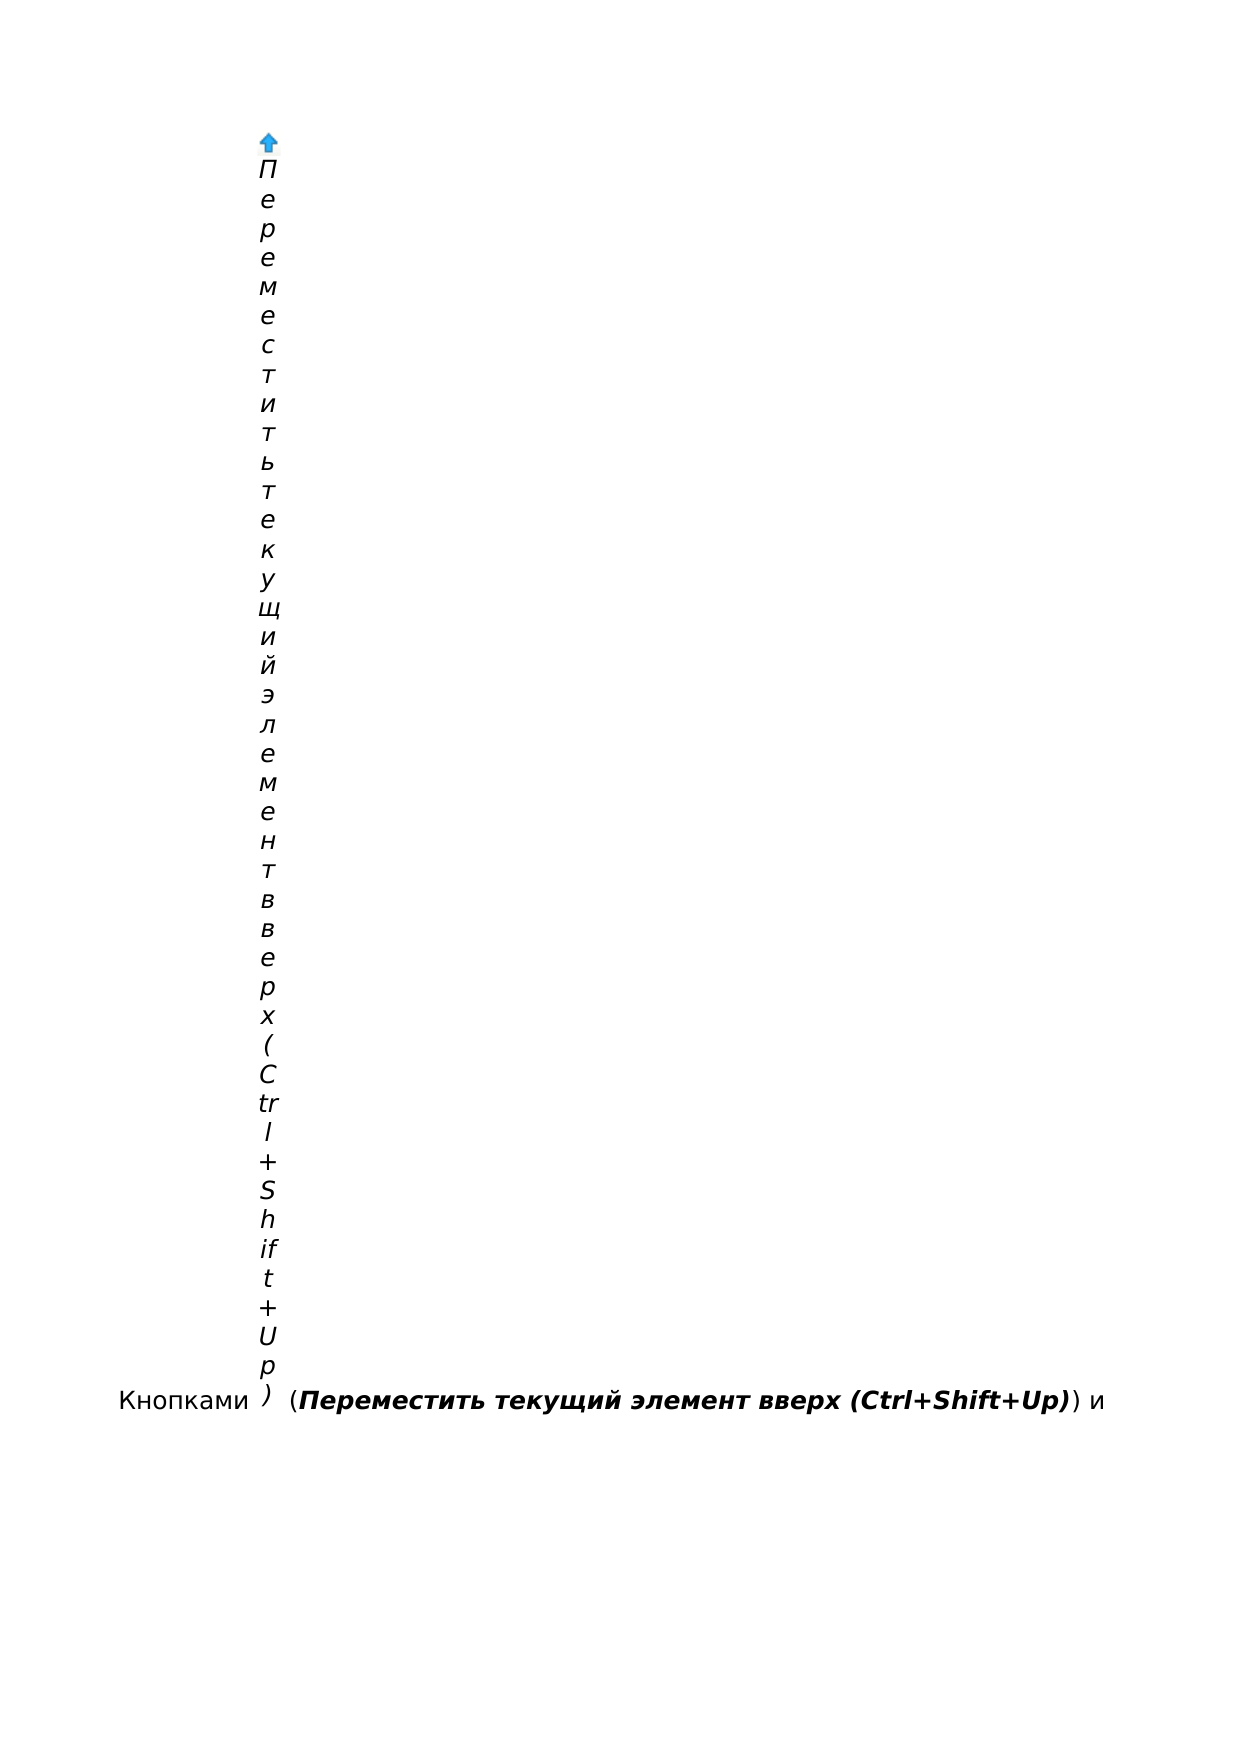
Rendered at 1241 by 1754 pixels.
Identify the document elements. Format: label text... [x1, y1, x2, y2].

picture [257, 130, 281, 156]
text Переместить текущий элемент вверх (Ctrl+Shift+Up) [257, 156, 281, 1410]
text Кнопками (Переместить текущий элемент вверх (Ctrl+Shift+Up)) и [118, 118, 1122, 1416]
